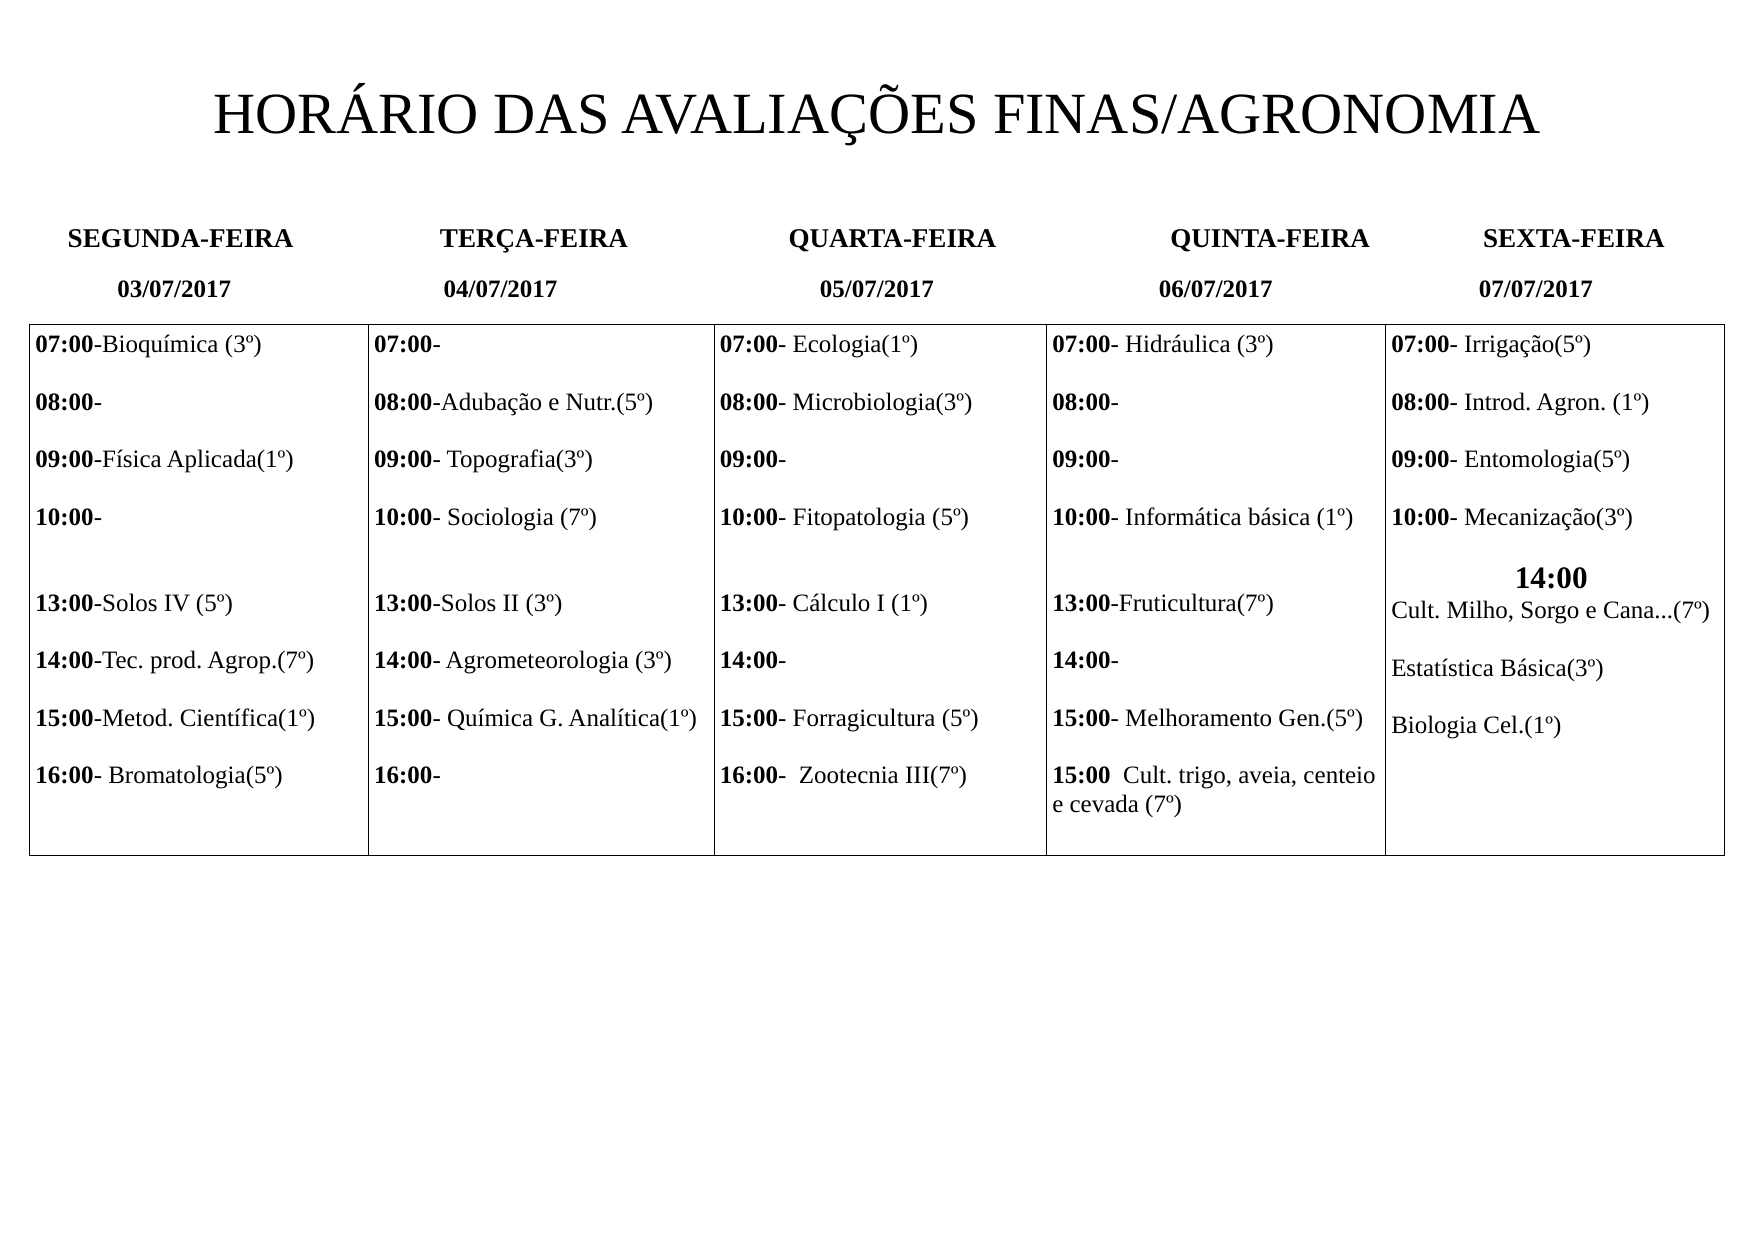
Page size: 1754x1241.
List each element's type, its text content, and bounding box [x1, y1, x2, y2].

table_header 07:00- Ecologia(1º) 08:00- Microbiologia(3º) 09:00- 10:00- Fitopatologia (5º) 13:00- Cálculo I (1º) 14:00- 15:00- Forragicultura (5º) 16:00- Zootecnia III(7º) [715, 325, 1046, 855]
table_header 07:00- 08:00-Adubação e Nutr.(5º) 09:00- Topografia(3º) 10:00- Sociologia (7º) 13:00-Solos II (3º) 14:00- Agrometeorologia (3º) 15:00- Química G. Analítica(1º) 16:00- [369, 325, 714, 855]
table_header 07:00-Bioquímica (3º) 08:00- 09:00-Física Aplicada(1º) 10:00- 13:00-Solos IV (5º) 14:00-Tec. prod. Agrop.(7º) 15:00-Metod. Científica(1º) 16:00- Bromatologia(5º) [30, 325, 368, 855]
text HORÁRIO DAS AVALIAÇÕES FINAS/AGRONOMIA [29, 78, 1724, 146]
text SEGUNDA-FEIRA TERÇA-FEIRA QUARTA-FEIRA QUINTA-FEIRA SEXTA-FEIRA [29, 223, 1724, 254]
table_header 07:00- Irrigação(5º) 08:00- Introd. Agron. (1º) 09:00- Entomologia(5º) 10:00- Mecanização(3º) 14:00 Cult. Milho, Sorgo e Cana...(7º) Estatística Básica(3º) Biologia Cel.(1º) [1386, 325, 1724, 855]
text 03/07/2017 04/07/2017 05/07/2017 06/07/2017 07/07/2017 [29, 274, 1724, 303]
table_header 07:00- Hidráulica (3º) 08:00- 09:00- 10:00- Informática básica (1º) 13:00-Fruticultura(7º) 14:00- 15:00- Melhoramento Gen.(5º) 15:00 Cult. trigo, aveia, centeio e cevada (7º) [1047, 325, 1385, 855]
